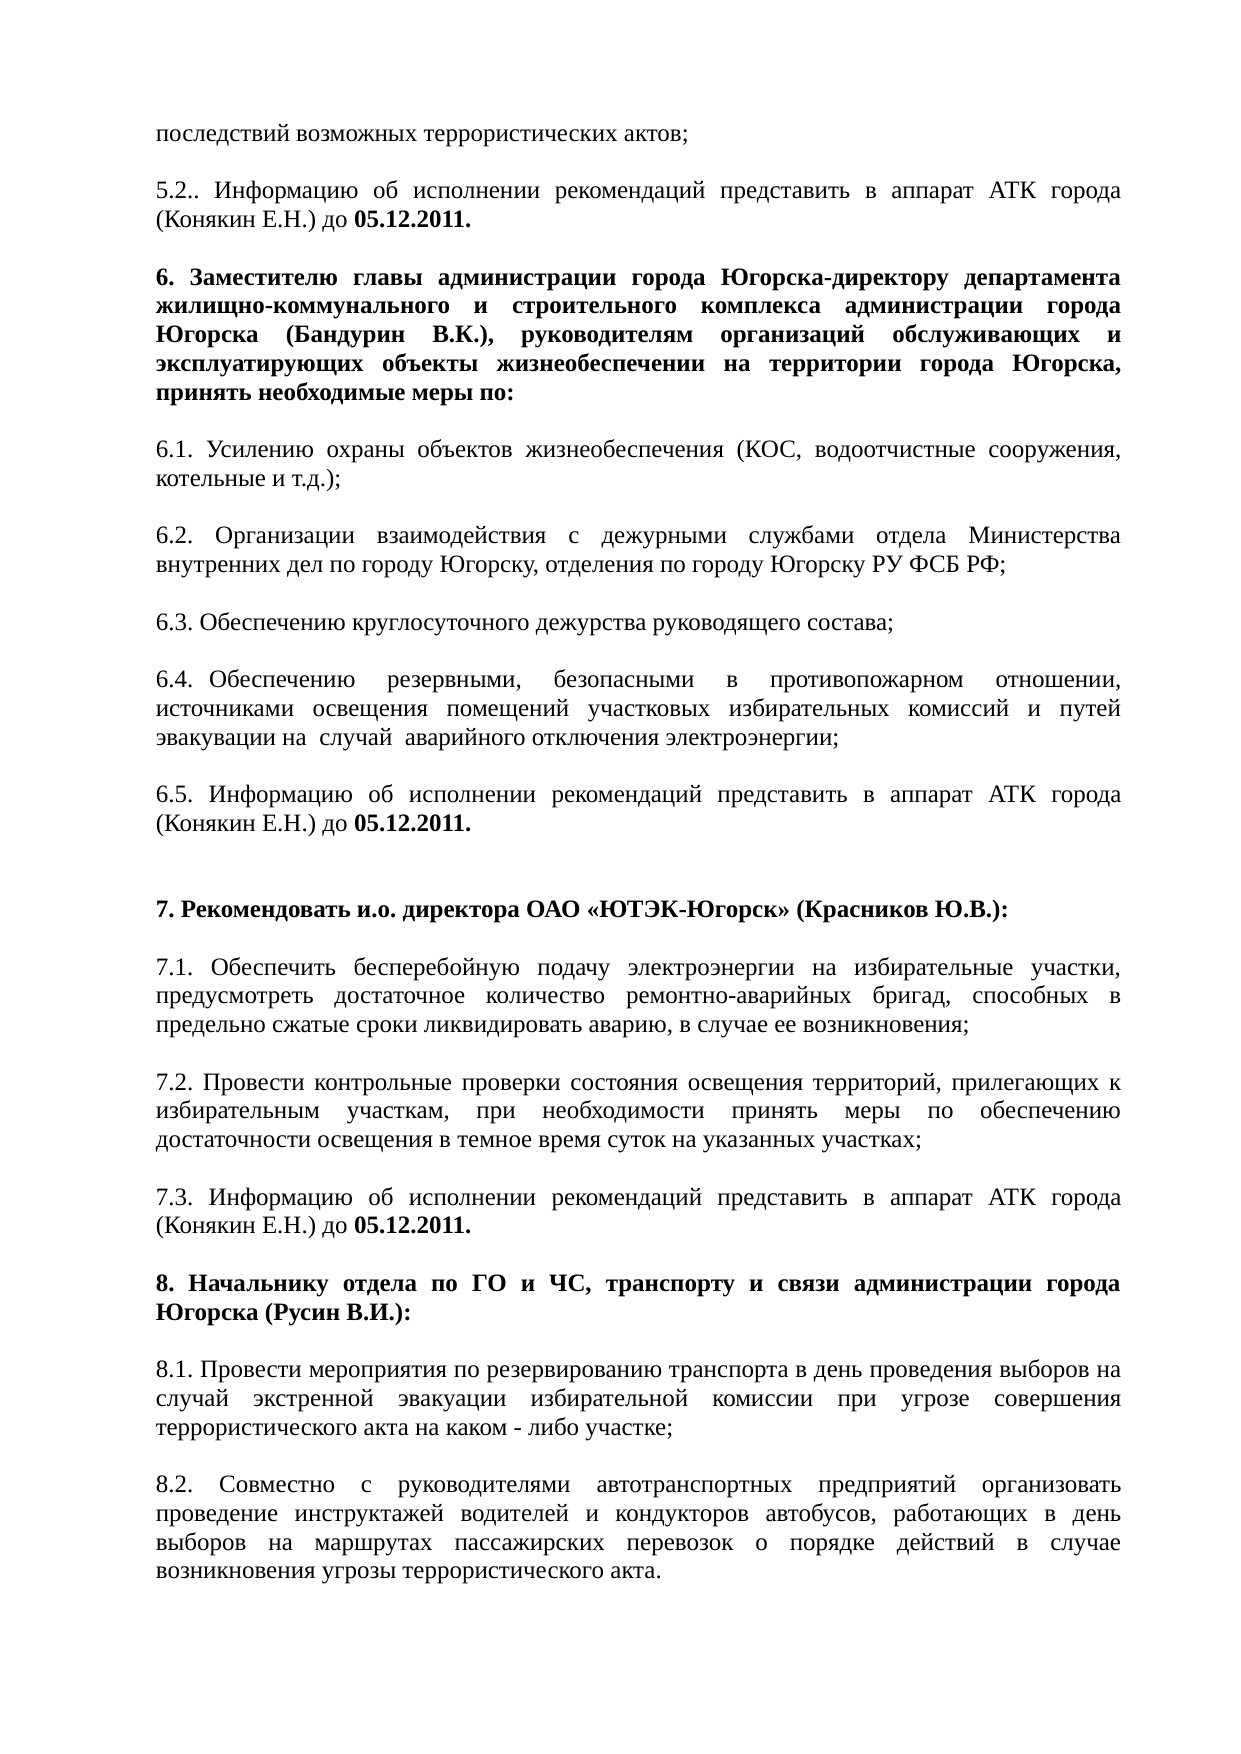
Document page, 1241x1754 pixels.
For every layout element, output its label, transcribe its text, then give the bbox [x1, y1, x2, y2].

list 6.1. Усилению охраны объектов жизнеобеспечения (КОС, водоотчистные сооружения, котельные и т.д.); [156, 434, 1122, 492]
list 8.2. Совместно с руководителями автотранспортных предприятий организовать проведение инструктажей водителей и кондукторов автобусов, работающих в день выборов на маршрутах пассажирских перевозок о порядке действий в случае возникновения угрозы террористического акта. [156, 1469, 1122, 1584]
list 6. Заместителю главы администрации города Югорска-директору департамента жилищно-коммунального и строительного комплекса администрации города Югорска (Бандурин В.К.), руководителям организаций обслуживающих и эксплуатирующих объекты жизнеобеспечении на территории города Югорска, принять необходимые меры по: [156, 262, 1122, 406]
text 5.2.. Информацию об исполнении рекомендаций представить в аппарат АТК города (Конякин Е.Н.) до 05.12.2011. [156, 176, 1122, 233]
list 8. Начальнику отдела по ГО и ЧС, транспорту и связи администрации города Югорска (Русин В.И.): [156, 1268, 1122, 1326]
list 6.5. Информацию об исполнении рекомендаций представить в аппарат АТК города (Конякин Е.Н.) до 05.12.2011. [156, 779, 1122, 837]
text 7.1. Обеспечить бесперебойную подачу электроэнергии на избирательные участки, предусмотреть достаточное количество ремонтно-аварийных бригад, способных в предельно сжатые сроки ликвидировать аварию, в случае ее возникновения; [156, 952, 1122, 1038]
list 6.4. Обеспечению резервными, безопасными в противопожарном отношении, источниками освещения помещений участковых избирательных комиссий и путей эвакувации на случай аварийного отключения электроэнергии; [156, 664, 1122, 751]
list 6.2. Организации взаимодействия с дежурными службами отдела Министерства внутренних дел по городу Югорску, отделения по городу Югорску РУ ФСБ РФ; [156, 521, 1122, 578]
list 6.3. Обеспечению круглосуточного дежурства руководящего состава; [156, 607, 1122, 636]
text 7.3. Информацию об исполнении рекомендаций представить в аппарат АТК города (Конякин Е.Н.) до 05.12.2011. [156, 1182, 1122, 1239]
list 7. Рекомендовать и.о. директора ОАО «ЮТЭК-Югорск» (Красников Ю.В.): [156, 894, 1122, 923]
list 8.1. Провести мероприятия по резервированию транспорта в день проведения выборов на случай экстренной эвакуации избирательной комиссии при угрозе совершения террористического акта на каком - либо участке; [156, 1354, 1122, 1441]
list последствий возможных террористических актов; [156, 118, 1122, 147]
text 7.2. Провести контрольные проверки состояния освещения территорий, прилегающих к избирательным участкам, при необходимости принять меры по обеспечению достаточности освещения в темное время суток на указанных участках; [156, 1067, 1122, 1153]
